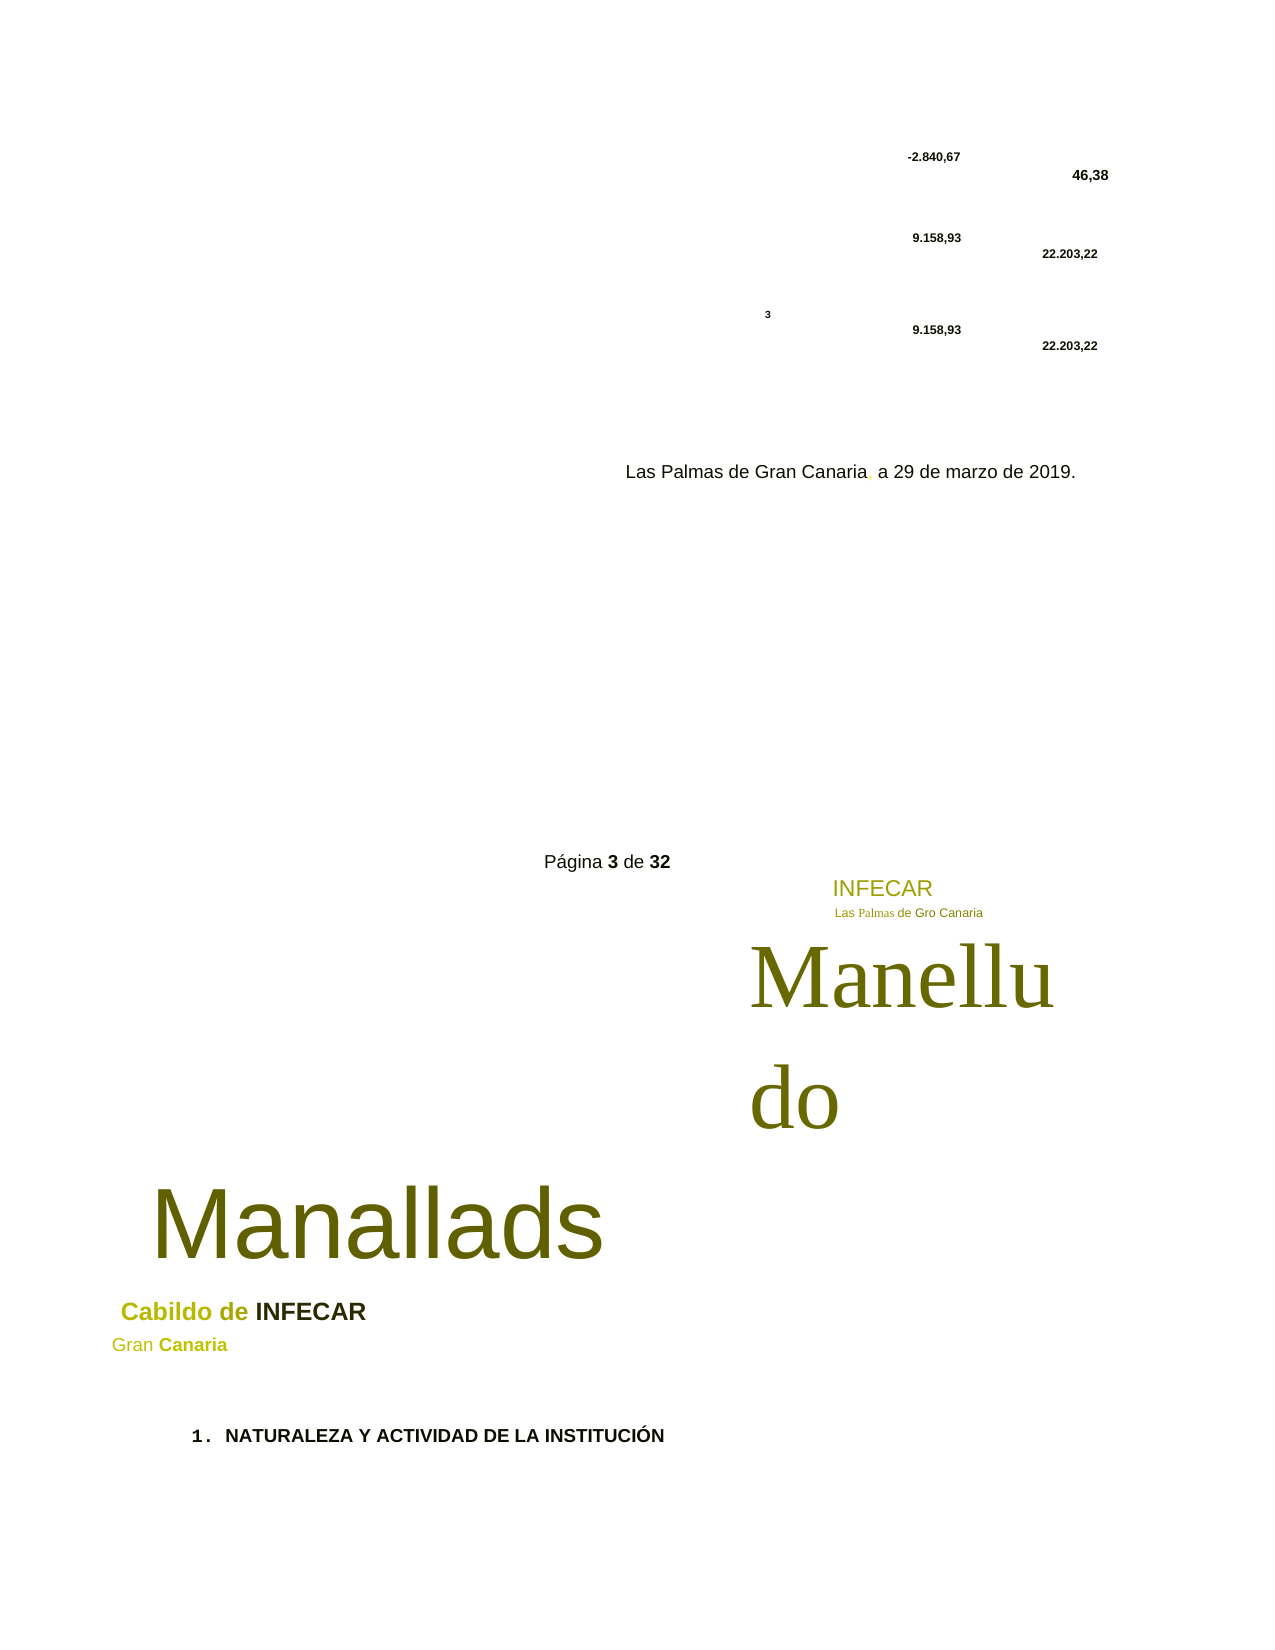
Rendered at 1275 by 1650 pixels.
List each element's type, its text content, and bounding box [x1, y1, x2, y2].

text 3 [765, 308, 809, 321]
text Manallads [150, 1164, 1125, 1279]
text 9.158,93 [912, 322, 1007, 337]
text 9.158,93 [912, 230, 1008, 244]
text 22.203,22 [1042, 339, 1146, 353]
text 46,38 [1072, 166, 1145, 183]
text Cabildo de INFECAR [121, 1296, 439, 1325]
text INFECAR [832, 875, 1007, 902]
text Las Palmas de Gran Canaria, a 29 de marzo de 2019. [625, 461, 1145, 482]
text Página 3 de 32 [544, 850, 703, 872]
text -2.840,67 [907, 150, 1008, 164]
text 1. NATURALEZA Y ACTIVIDAD DE LA INSTITUCIÓN [191, 1425, 708, 1448]
text Manelludo [749, 922, 1071, 1148]
text Las Palmas de Gro Canaria [834, 905, 1003, 920]
text Gran Canaria [112, 1333, 277, 1355]
text 22.203,22 [1042, 247, 1146, 261]
